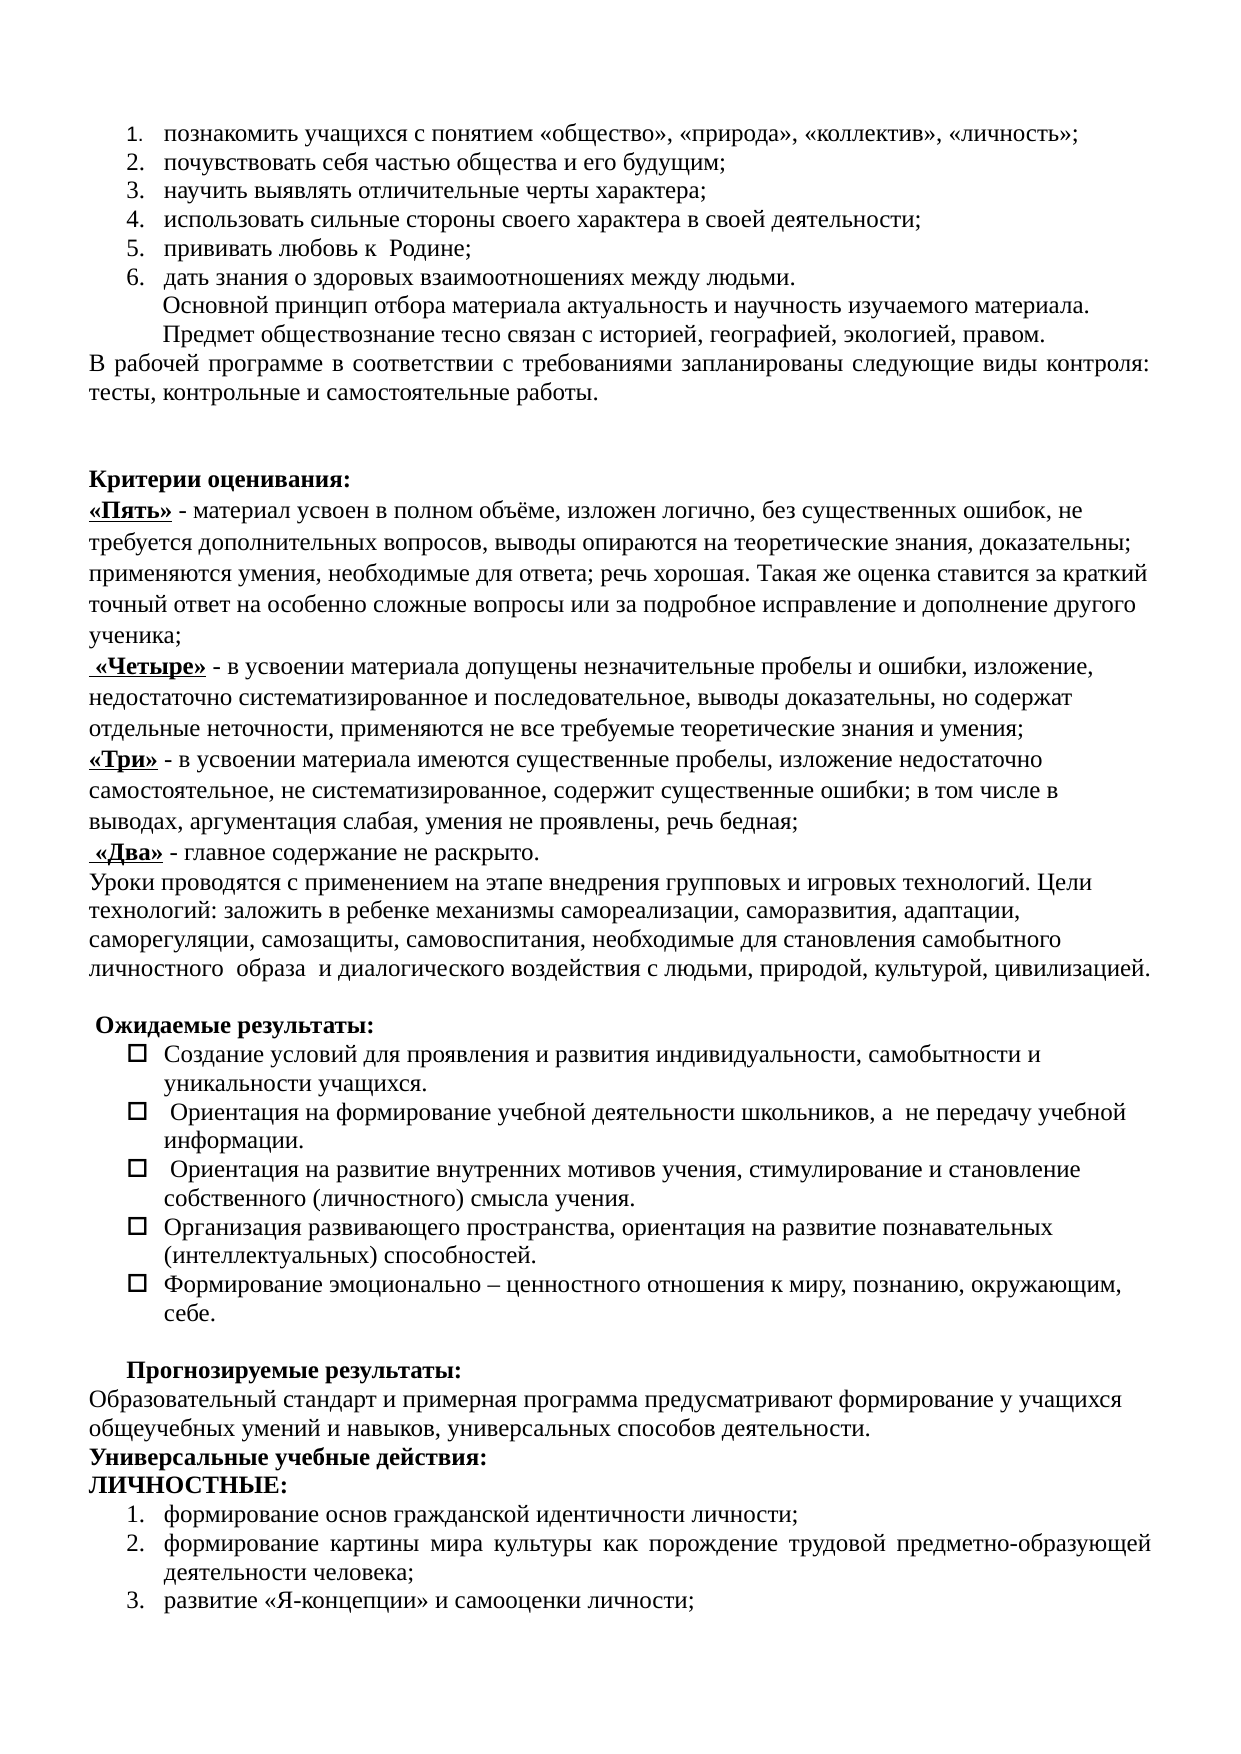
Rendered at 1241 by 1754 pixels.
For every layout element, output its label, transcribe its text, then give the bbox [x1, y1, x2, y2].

text Основной принцип отбора материала актуальность и научность изучаемого материала. [89, 291, 1152, 319]
text «Два» - главное содержание не раскрыто. [89, 836, 1152, 867]
text «Четыре» - в усвоении материала допущены незначительные пробелы и ошибки, изложение, недостаточно систематизированное и последовательное, выводы доказательны, но содержат отдельные неточности, применяются не все требуемые теоретические знания и умения; [89, 649, 1152, 742]
list почувствовать себя частью общества и его будущим; [126, 147, 1152, 176]
text Образовательный стандарт и примерная программа предусматривают формирование у учащихся общеучебных умений и навыков, универсальных способов деятельности. [89, 1384, 1152, 1442]
text «Пять» - материал усвоен в полном объёме, изложен логично, без существенных ошибок, не требуется дополнительных вопросов, выводы опираются на теоретические знания, доказательны; применяются умения, необходимые для ответа; речь хорошая. Такая же оценка ставится за краткий точный ответ на особенно сложные вопросы или за подробное исправление и дополнение другого ученика; [89, 494, 1152, 649]
text Критерии оценивания: [89, 463, 1152, 494]
text ЛИЧНОСТНЫЕ: [89, 1470, 1152, 1499]
text Прогнозируемые результаты: [89, 1355, 1152, 1384]
list познакомить учащихся с понятием «общество», «природа», «коллектив», «личность»; [126, 118, 1152, 147]
text «Три» - в усвоении материала имеются существенные пробелы, изложение недостаточно самостоятельное, не систематизированное, содержит существенные ошибки; в том числе в выводах, аргументация слабая, умения не проявлены, речь бедная; [89, 742, 1152, 836]
text Универсальные учебные действия: [89, 1442, 1152, 1470]
text Предмет обществознание тесно связан с историей, географией, экологией, правом. [89, 319, 1152, 348]
list формирование основ гражданской идентичности личности; [126, 1499, 1152, 1528]
list Ориентация на формирование учебной деятельности школьников, а не передачу учебной информации. [126, 1097, 1152, 1154]
text Уроки проводятся с применением на этапе внедрения групповых и игровых технологий. Цели технологий: заложить в ребенке механизмы самореализации, саморазвития, адаптации, саморегуляции, самозащиты, самовоспитания, необходимые для становления самобытного личностного образа и диалогического воздействия с людьми, природой, культурой, цивилизацией. [89, 867, 1152, 982]
list формирование картины мира культуры как порождение трудовой предметно-образующей деятельности человека; [126, 1528, 1152, 1585]
list дать знания о здоровых взаимоотношениях между людьми. [126, 262, 1152, 291]
list Формирование эмоционально – ценностного отношения к миру, познанию, окружающим, себе. [126, 1269, 1152, 1327]
list развитие «Я-концепции» и самооценки личности; [126, 1585, 1152, 1614]
list Организация развивающего пространства, ориентация на развитие познавательных (интеллектуальных) способностей. [126, 1212, 1152, 1269]
list Ориентация на развитие внутренних мотивов учения, стимулирование и становление собственного (личностного) смысла учения. [126, 1154, 1152, 1212]
list Создание условий для проявления и развития индивидуальности, самобытности и уникальности учащихся. [126, 1039, 1152, 1097]
text Ожидаемые результаты: [89, 1010, 1152, 1039]
list использовать сильные стороны своего характера в своей деятельности; [126, 204, 1152, 233]
text В рабочей программе в соответствии с требованиями запланированы следующие виды контроля: тесты, контрольные и самостоятельные работы. [89, 348, 1152, 406]
list прививать любовь к Родине; [126, 233, 1152, 262]
list научить выявлять отличительные черты характера; [126, 176, 1152, 204]
